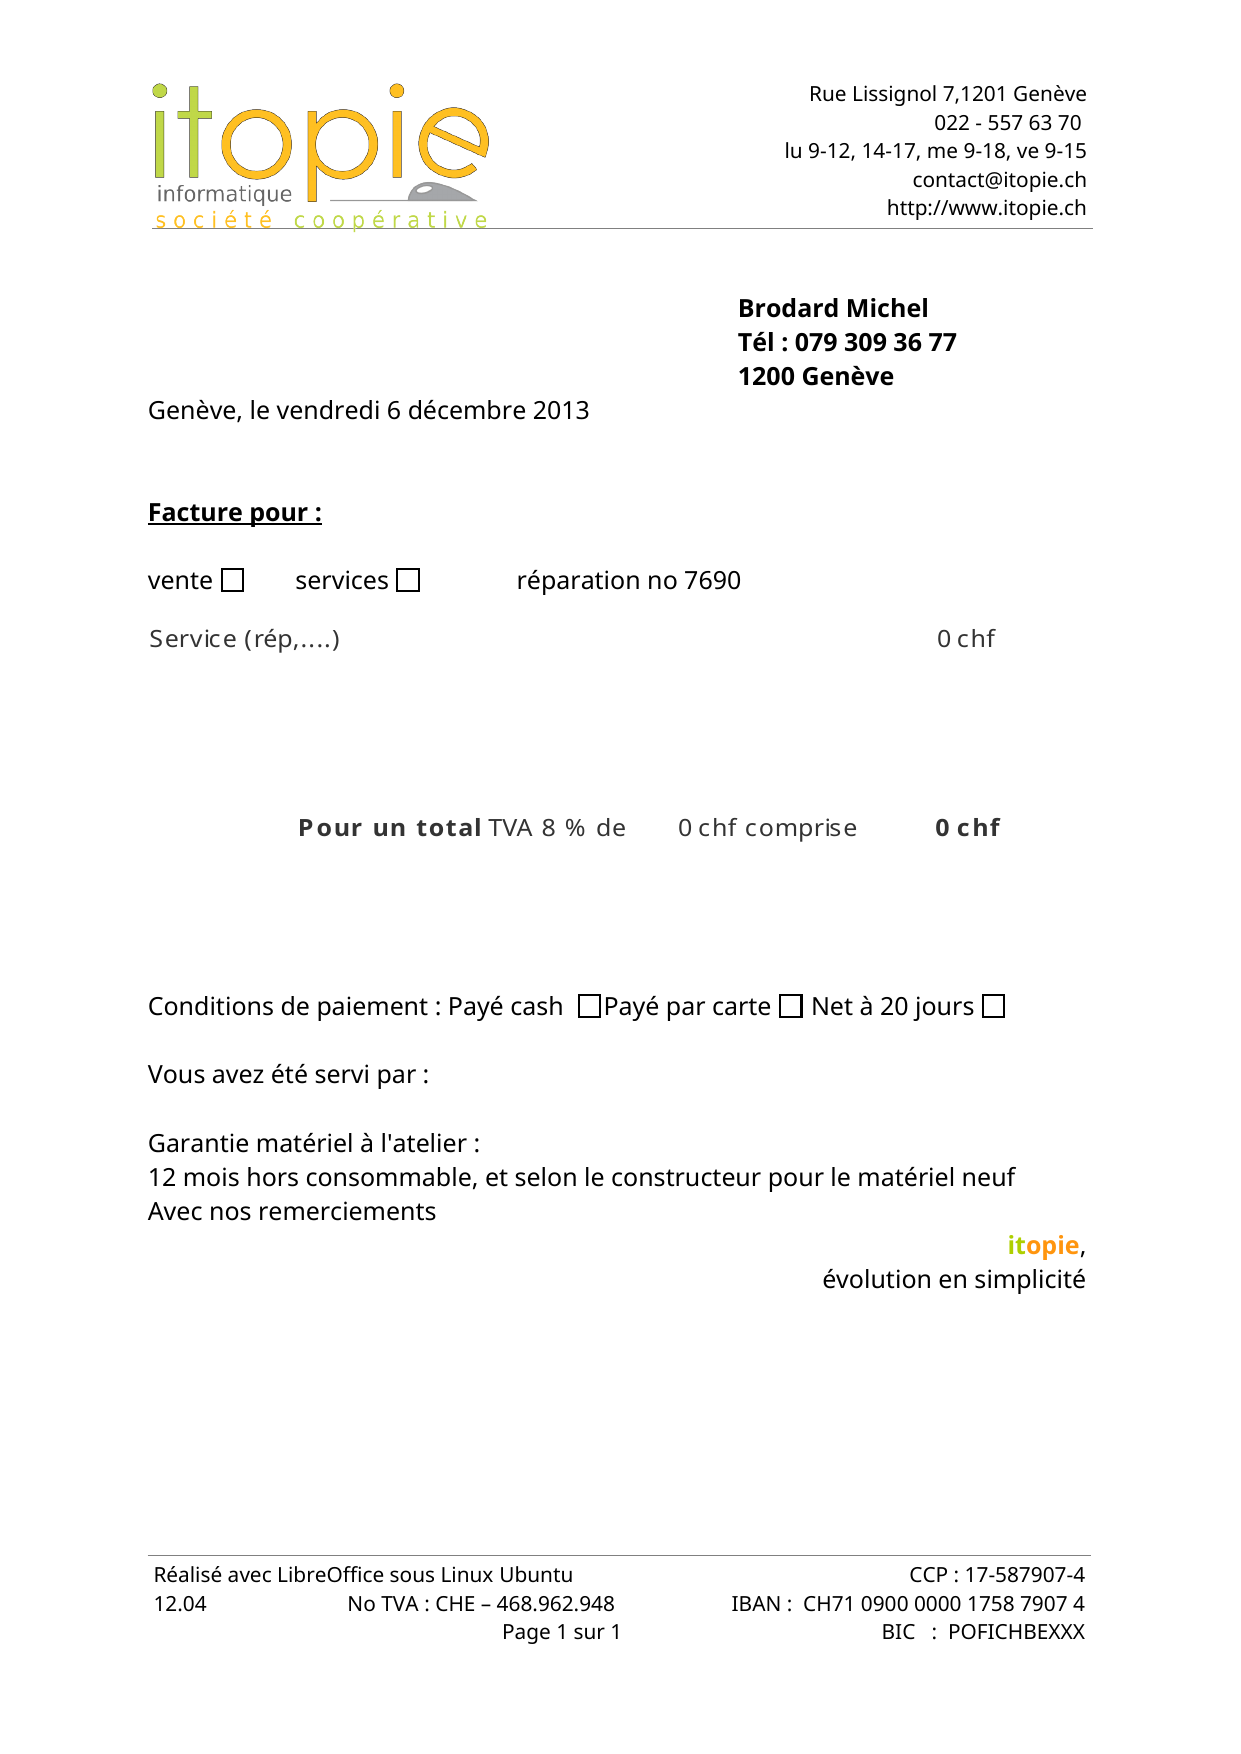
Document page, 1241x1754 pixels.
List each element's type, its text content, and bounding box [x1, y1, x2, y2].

text Vous avez été servi par : [148, 1057, 1093, 1091]
text Avec nos remerciements [148, 1193, 1093, 1227]
text 12 mois hors consommable, et selon le constructeur pour le matériel neuf [148, 1159, 1093, 1193]
text évolution en simplicité [148, 1262, 1093, 1296]
text vente services réparation no 7690 [148, 563, 1093, 597]
picture [138, 72, 500, 244]
text Facture pour : [148, 495, 1093, 529]
text Garantie matériel à l'atelier : [148, 1125, 1093, 1159]
text Conditions de paiement : Payé cash Payé par carte Net à 20 jours [148, 989, 1093, 1023]
text itopie, [148, 1227, 1093, 1262]
text 1200 Genève [148, 358, 1093, 392]
text Brodard Michel [148, 290, 1093, 324]
text Tél : 079 309 36 77 [148, 324, 1093, 358]
text Genève, le vendredi 6 décembre 2013 [148, 392, 1093, 427]
